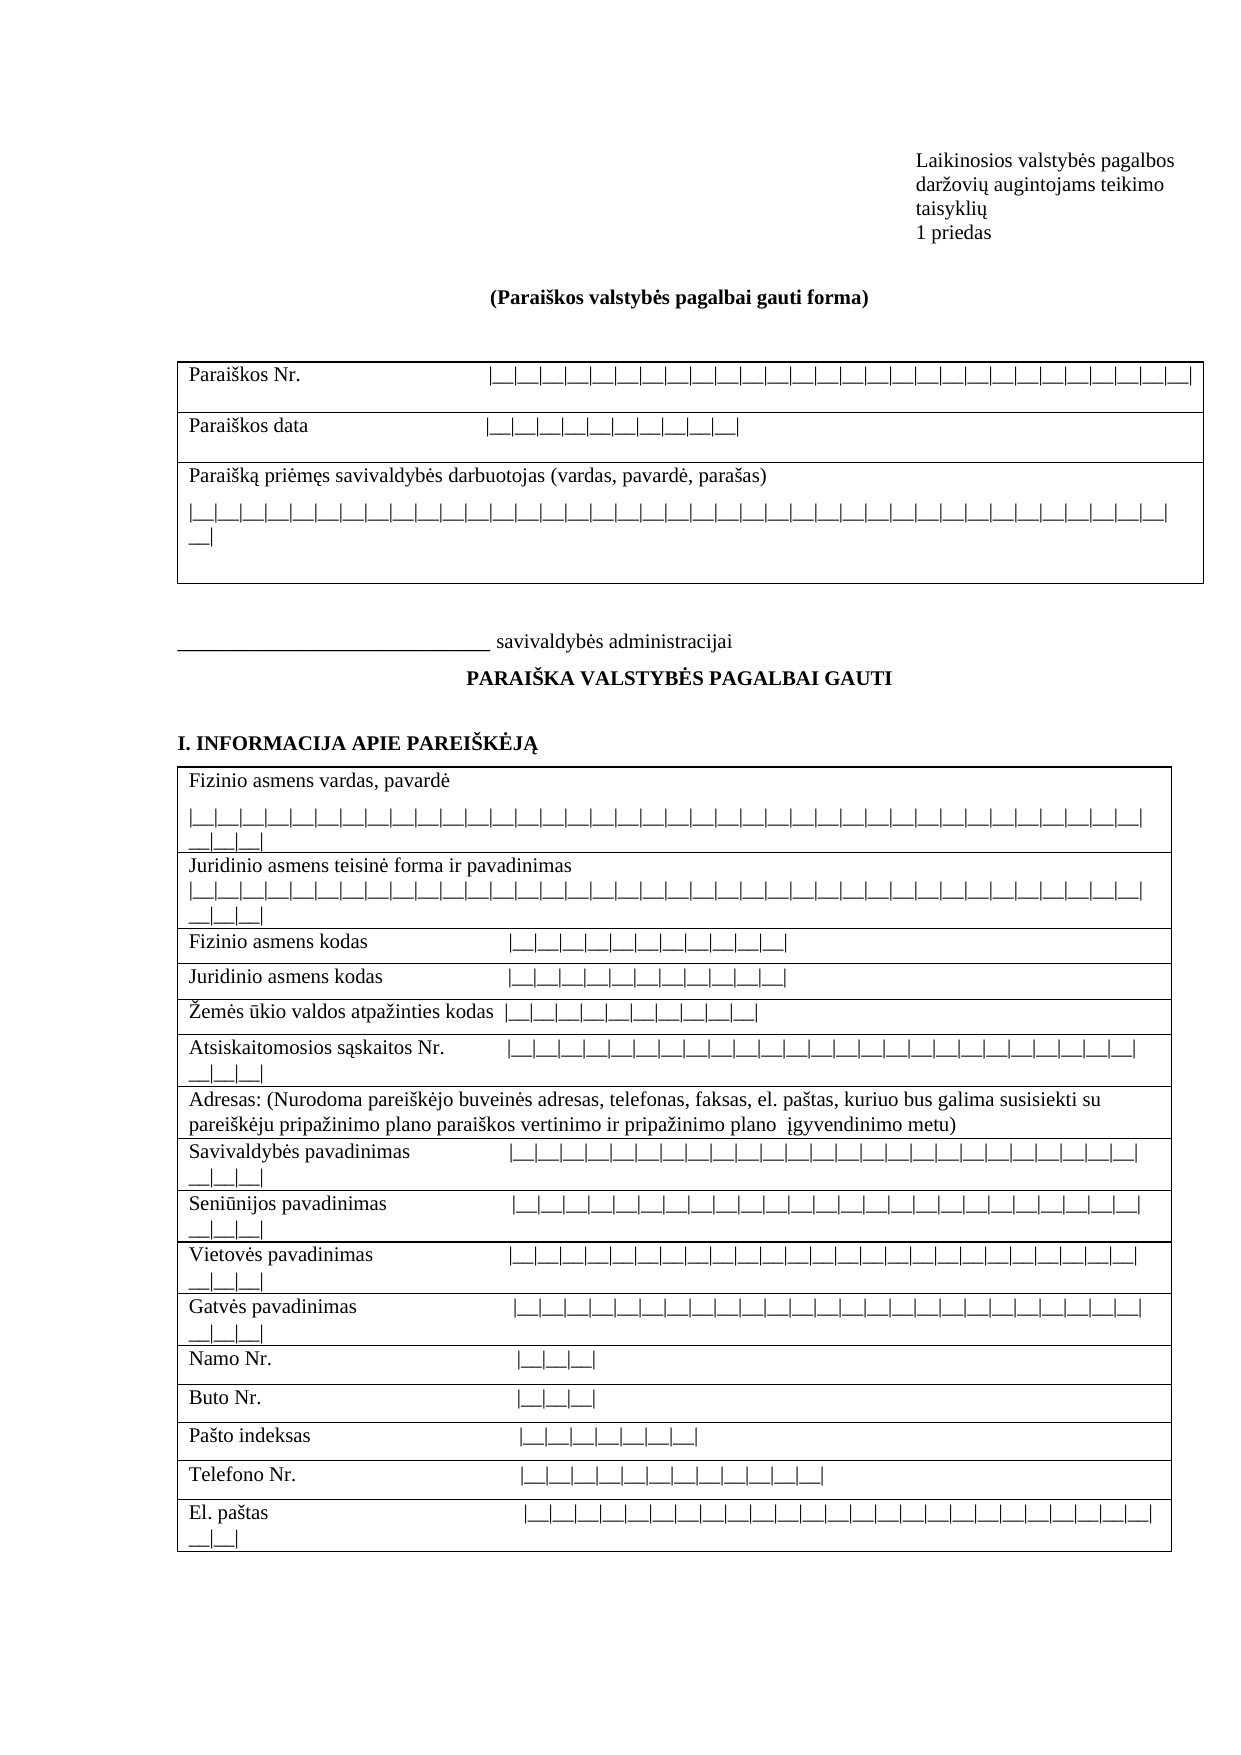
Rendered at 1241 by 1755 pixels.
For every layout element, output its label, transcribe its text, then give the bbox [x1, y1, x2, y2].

table_cell Savivaldybės pavadinimas |__|__|__|__|__|__|__|__|__|__|__|__|__|__|__|__|__|__|__|__|__|__|__|__|__|__|__|__| [178, 1139, 1171, 1189]
table_cell Atsiskaitomosios sąskaitos Nr. |__|__|__|__|__|__|__|__|__|__|__|__|__|__|__|__|__|__|__|__|__|__|__|__|__|__|__|__| [178, 1035, 1171, 1086]
table_cell Fizinio asmens kodas |__|__|__|__|__|__|__|__|__|__|__| [178, 929, 1171, 963]
table_cell El. paštas |__|__|__|__|__|__|__|__|__|__|__|__|__|__|__|__|__|__|__|__|__|__|__|__|__|__|__| [178, 1500, 1171, 1551]
table_cell Pašto indeksas |__|__|__|__|__|__|__| [178, 1423, 1171, 1460]
text Laikinosios valstybės pagalbos daržovių augintojams teikimo taisyklių [916, 148, 1181, 220]
table_cell Telefono Nr. |__|__|__|__|__|__|__|__|__|__|__|__| [178, 1461, 1171, 1499]
table_cell Paraišką priėmęs savivaldybės darbuotojas (vardas, pavardė, parašas) |__|__|__|__|__|__|__|__|__|__|__|__|__|__|__|__|__|__|__|__|__|__|__|__|__|__|__|__|__|__|__|__|__|__|__|__|__|__|__|__| [178, 463, 1203, 583]
table_cell Gatvės pavadinimas |__|__|__|__|__|__|__|__|__|__|__|__|__|__|__|__|__|__|__|__|__|__|__|__|__|__|__|__| [178, 1294, 1171, 1345]
text I. INFORMACIJA APIE PAREIŠKĖJĄ [177, 730, 1181, 754]
table_header Fizinio asmens vardas, pavardė |__|__|__|__|__|__|__|__|__|__|__|__|__|__|__|__|__|__|__|__|__|__|__|__|__|__|__|__|__|__|__|__|__|__|__|__|__|__|__|__|__| [178, 768, 1171, 852]
table_cell Vietovės pavadinimas |__|__|__|__|__|__|__|__|__|__|__|__|__|__|__|__|__|__|__|__|__|__|__|__|__|__|__|__| [178, 1243, 1171, 1293]
table_header Paraiškos Nr. |__|__|__|__|__|__|__|__|__|__|__|__|__|__|__|__|__|__|__|__|__|__|__|__|__|__|__|__| [178, 363, 1203, 412]
text 1 priedas [916, 220, 1181, 244]
text PARAIŠKA VALSTYBĖS PAGALBAI GAUTI [177, 666, 1181, 690]
table_cell Adresas: (Nurodoma pareiškėjo buveinės adresas, telefonas, faksas, el. paštas, kuriuo bus galima susisiekti su pareiškėju pripažinimo plano paraiškos vertinimo ir pripažinimo plano įgyvendinimo metu) [178, 1087, 1171, 1138]
table_cell Žemės ūkio valdos atpažinties kodas |__|__|__|__|__|__|__|__|__|__| [178, 1000, 1171, 1034]
table_cell Namo Nr. |__|__|__| [178, 1346, 1171, 1383]
table_cell Buto Nr. |__|__|__| [178, 1385, 1171, 1422]
table_cell Seniūnijos pavadinimas |__|__|__|__|__|__|__|__|__|__|__|__|__|__|__|__|__|__|__|__|__|__|__|__|__|__|__|__| [178, 1191, 1171, 1241]
table_cell Juridinio asmens teisinė forma ir pavadinimas |__|__|__|__|__|__|__|__|__|__|__|__|__|__|__|__|__|__|__|__|__|__|__|__|__|__|__|__|__|__|__|__|__|__|__|__|__|__|__|__|__| [178, 853, 1171, 928]
table_cell Juridinio asmens kodas |__|__|__|__|__|__|__|__|__|__|__| [178, 964, 1171, 998]
text _________________________ savivaldybės administracijai [177, 625, 1181, 654]
text (Paraiškos valstybės pagalbai gauti forma) [177, 284, 1181, 309]
table_cell Paraiškos data |__|__|__|__|__|__|__|__|__|__| [178, 413, 1203, 462]
